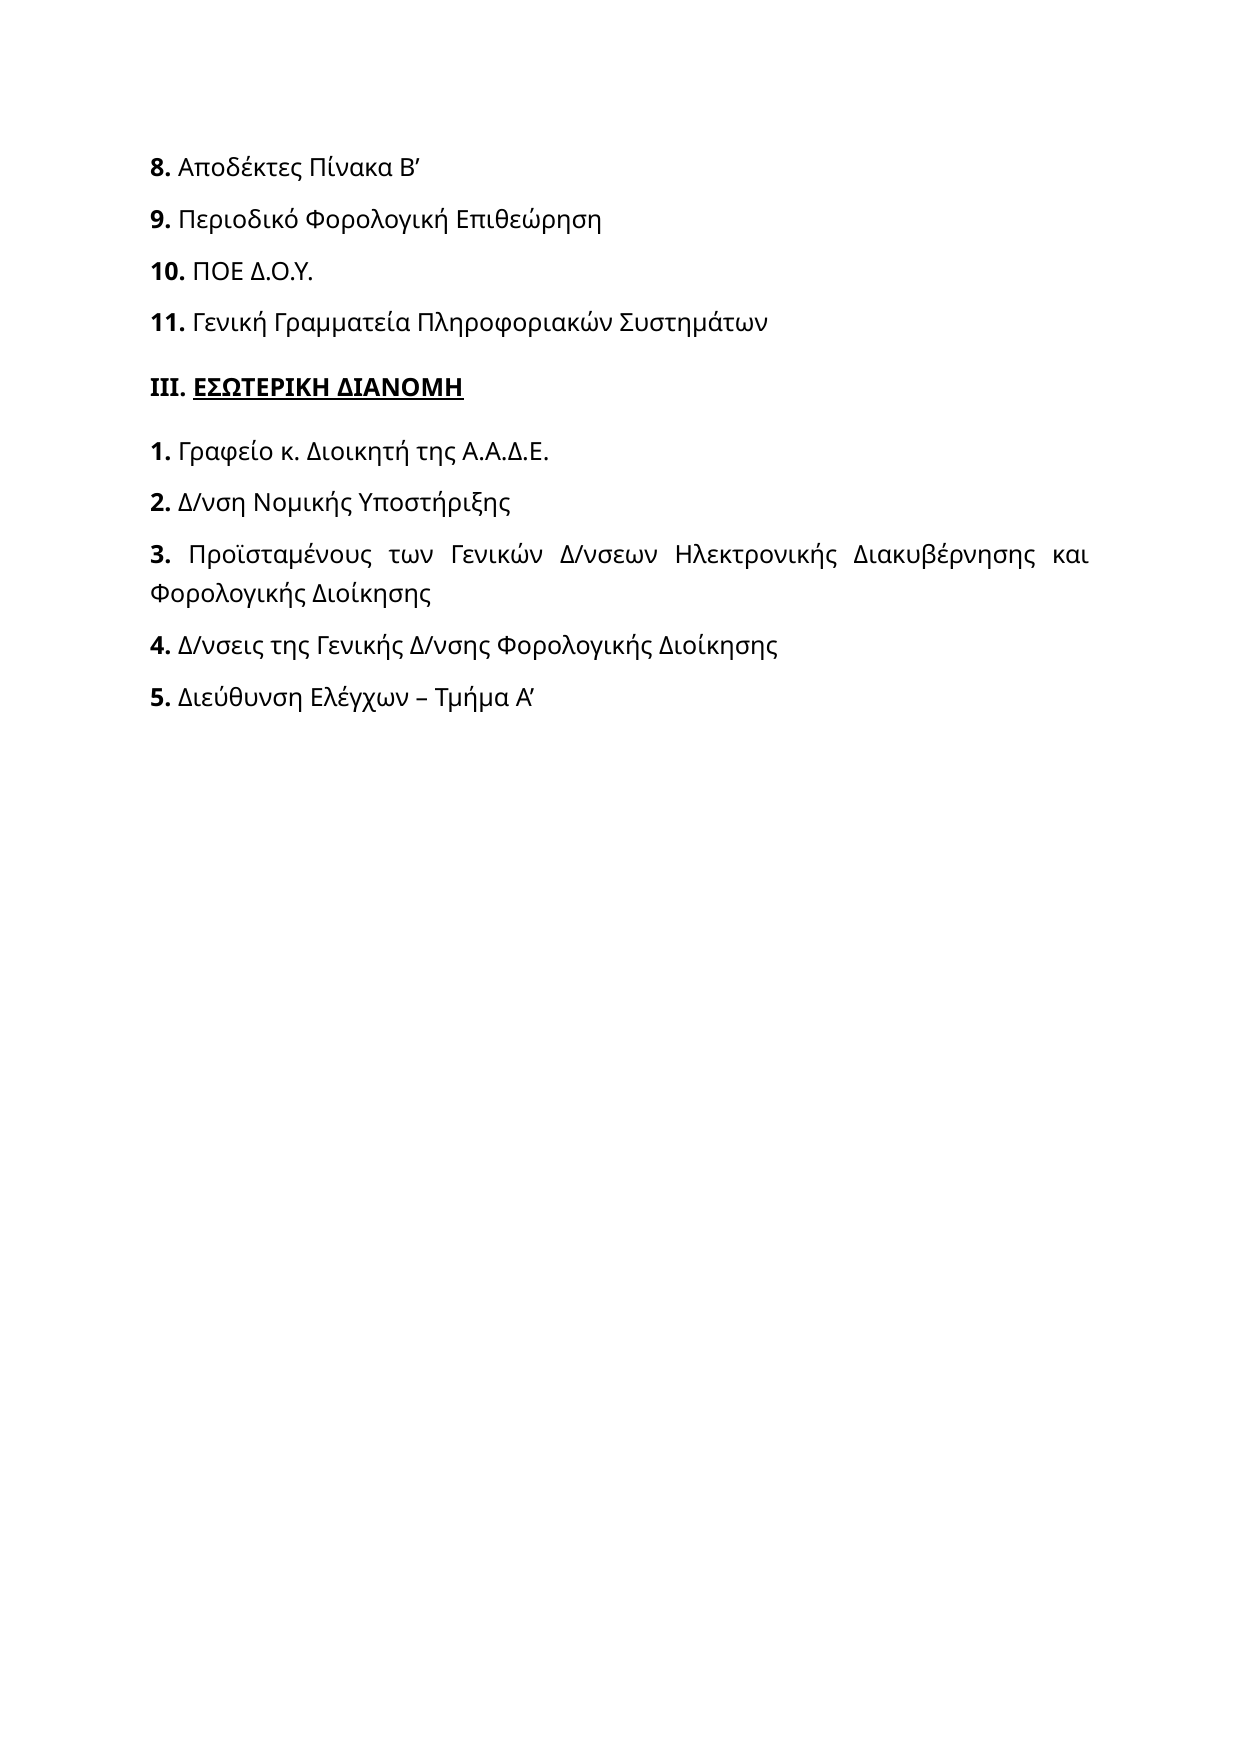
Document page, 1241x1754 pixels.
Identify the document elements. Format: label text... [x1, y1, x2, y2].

text 5. Διεύθυνση Ελέγχων – Τμήμα Α’ [150, 679, 1090, 713]
text 1. Γραφείο κ. Διοικητή της Α.Α.Δ.Ε. [150, 433, 1090, 467]
text 9. Περιοδικό Φορολογική Επιθεώρηση [150, 202, 1090, 236]
text 2. Δ/νση Νομικής Υποστήριξης [150, 485, 1090, 519]
text 11. Γενική Γραμματεία Πληροφοριακών Συστημάτων [150, 305, 1090, 339]
text 10. ΠΟΕ Δ.Ο.Υ. [150, 253, 1090, 287]
text 8. Αποδέκτες Πίνακα Β’ [150, 150, 1090, 184]
text 4. Δ/νσεις της Γενικής Δ/νσης Φορολογικής Διοίκησης [150, 627, 1090, 662]
text ΙΙΙ. ΕΣΩΤΕΡΙΚΗ ΔΙΑΝΟΜΗ [150, 369, 1090, 403]
text 3. Προϊσταμένους των Γενικών Δ/νσεων Ηλεκτρονικής Διακυβέρνησης και Φορολογικής Διοίκησης [150, 537, 1090, 610]
